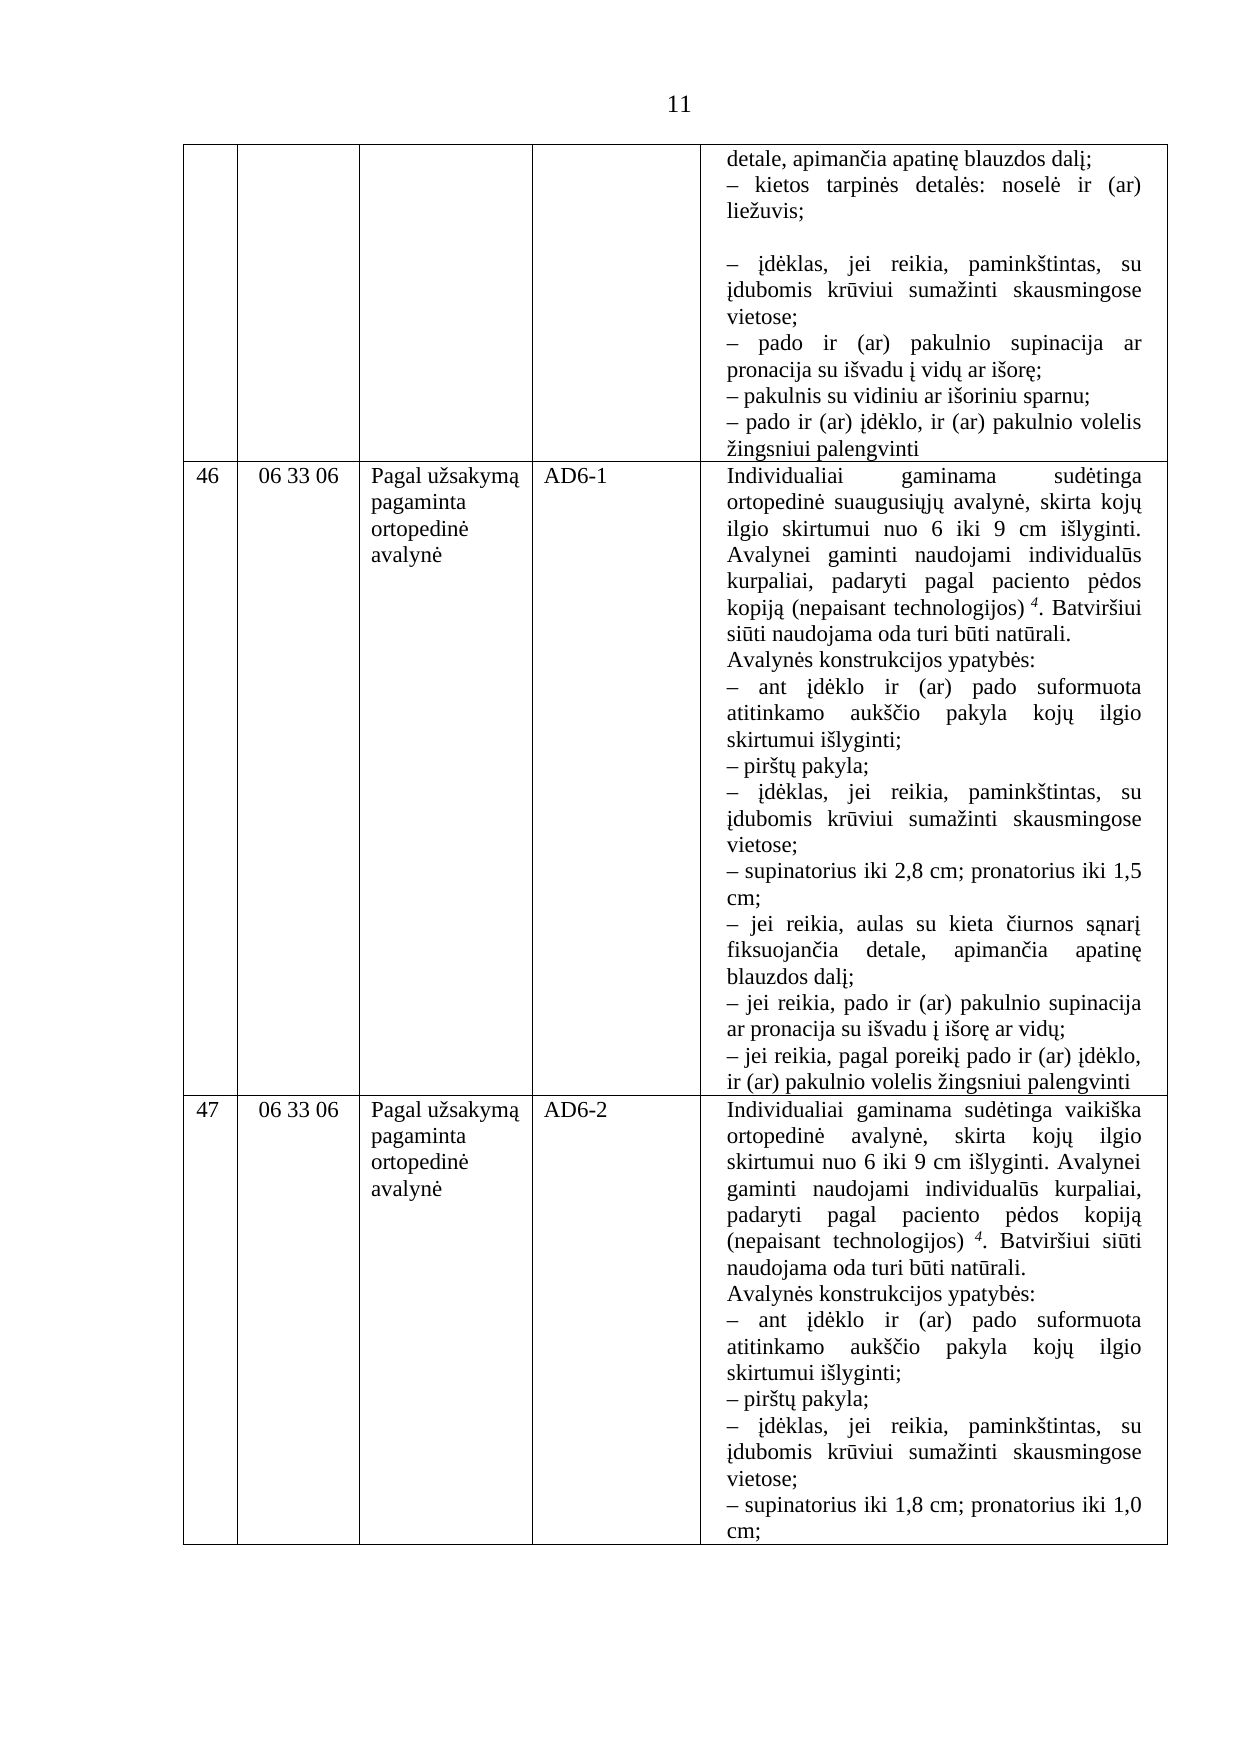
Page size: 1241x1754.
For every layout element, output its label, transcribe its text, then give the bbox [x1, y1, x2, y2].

table_cell AD6-2 [533, 1096, 700, 1544]
table_cell [533, 145, 700, 461]
table_cell 06 33 06 [238, 462, 359, 1094]
table_cell [184, 145, 237, 461]
table_cell Pagal užsakymą pagaminta ortopedinė avalynė [360, 1096, 532, 1544]
table_cell 06 33 06 [238, 1096, 359, 1544]
table_cell [238, 145, 359, 461]
table_cell detale, apimančia apatinę blauzdos dalį; – kietos tarpinės detalės: noselė ir (ar) liežuvis; – įdėklas, jei reikia, paminkštintas, su įdubomis krūviui sumažinti skausmingose vietose; – pado ir (ar) pakulnio supinacija ar pronacija su išvadu į vidų ar išorę; – pakulnis su vidiniu ar išoriniu sparnu; – pado ir (ar) įdėklo, ir (ar) pakulnio volelis žingsniui palengvinti [701, 145, 1167, 461]
table_cell [360, 145, 532, 461]
table_cell 46 [184, 462, 237, 1094]
table_cell Individualiai gaminama sudėtinga vaikiška ortopedinė avalynė, skirta kojų ilgio skirtumui nuo 6 iki 9 cm išlyginti. Avalynei gaminti naudojami individualūs kurpaliai, padaryti pagal paciento pėdos kopiją (nepaisant technologijos) 4. Batviršiui siūti naudojama oda turi būti natūrali. Avalynės konstrukcijos ypatybės: – ant įdėklo ir (ar) pado suformuota atitinkamo aukščio pakyla kojų ilgio skirtumui išlyginti; – pirštų pakyla; – įdėklas, jei reikia, paminkštintas, su įdubomis krūviui sumažinti skausmingose vietose; – supinatorius iki 1,8 cm; pronatorius iki 1,0 cm; [701, 1096, 1167, 1544]
table_cell AD6-1 [533, 462, 700, 1094]
table_cell Individualiai gaminama sudėtinga ortopedinė suaugusiųjų avalynė, skirta kojų ilgio skirtumui nuo 6 iki 9 cm išlyginti. Avalynei gaminti naudojami individualūs kurpaliai, padaryti pagal paciento pėdos kopiją (nepaisant technologijos) 4. Batviršiui siūti naudojama oda turi būti natūrali. Avalynės konstrukcijos ypatybės: – ant įdėklo ir (ar) pado suformuota atitinkamo aukščio pakyla kojų ilgio skirtumui išlyginti; – pirštų pakyla; – įdėklas, jei reikia, paminkštintas, su įdubomis krūviui sumažinti skausmingose vietose; – supinatorius iki 2,8 cm; pronatorius iki 1,5 cm; – jei reikia, aulas su kieta čiurnos sąnarį fiksuojančia detale, apimančia apatinę blauzdos dalį; – jei reikia, pado ir (ar) pakulnio supinacija ar pronacija su išvadu į išorę ar vidų; – jei reikia, pagal poreikį pado ir (ar) įdėklo, ir (ar) pakulnio volelis žingsniui palengvinti [701, 462, 1167, 1094]
table_cell Pagal užsakymą pagaminta ortopedinė avalynė [360, 462, 532, 1094]
table_cell 47 [184, 1096, 237, 1544]
